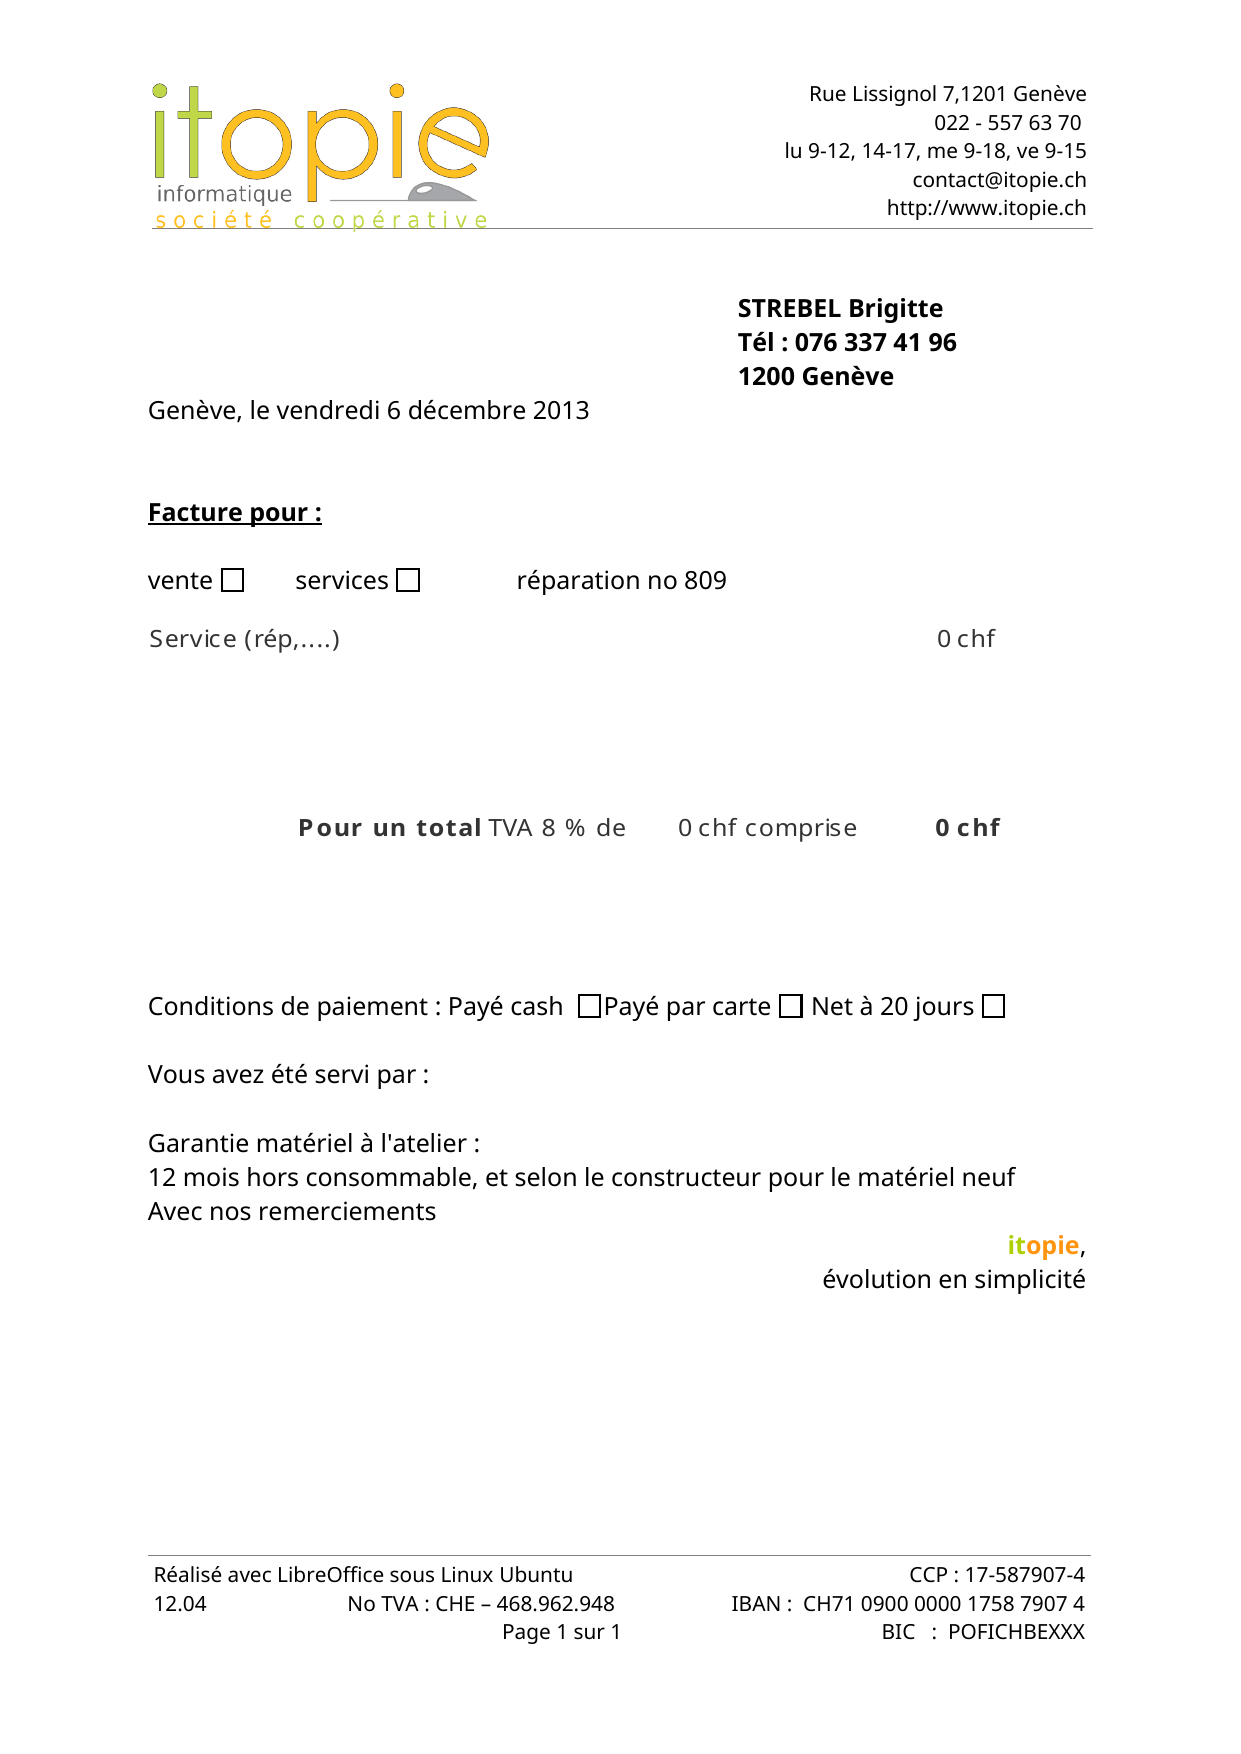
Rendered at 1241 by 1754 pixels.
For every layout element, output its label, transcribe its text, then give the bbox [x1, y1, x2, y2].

text Tél : 076 337 41 96 [148, 324, 1093, 358]
text évolution en simplicité [148, 1262, 1093, 1296]
text Garantie matériel à l'atelier : [148, 1125, 1093, 1159]
picture [138, 72, 500, 244]
text 12 mois hors consommable, et selon le constructeur pour le matériel neuf [148, 1159, 1093, 1193]
text vente services réparation no 809 [148, 563, 1093, 597]
text STREBEL Brigitte [148, 290, 1093, 324]
text Conditions de paiement : Payé cash Payé par carte Net à 20 jours [148, 989, 1093, 1023]
text itopie, [148, 1227, 1093, 1262]
text Avec nos remerciements [148, 1193, 1093, 1227]
text Genève, le vendredi 6 décembre 2013 [148, 392, 1093, 427]
text 1200 Genève [148, 358, 1093, 392]
text Vous avez été servi par : [148, 1057, 1093, 1091]
text Facture pour : [148, 495, 1093, 529]
